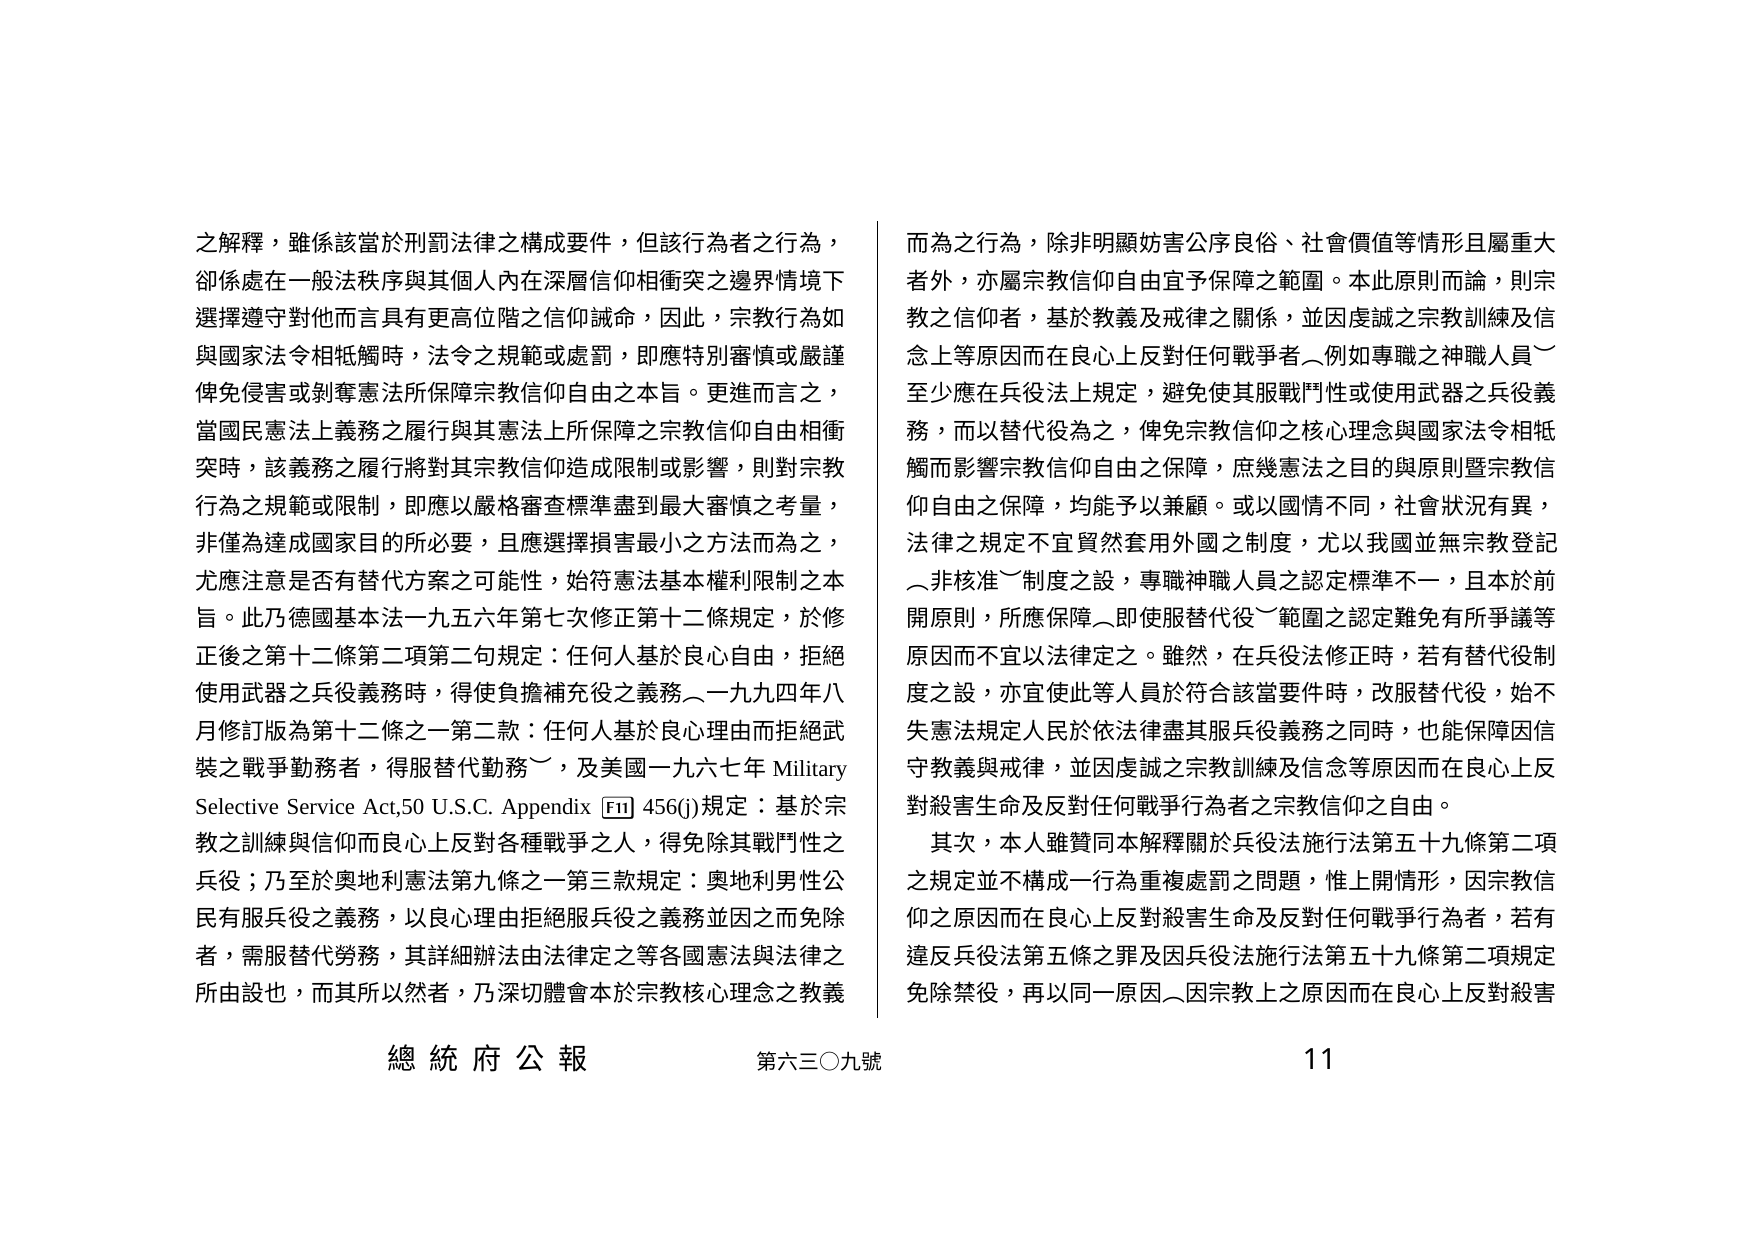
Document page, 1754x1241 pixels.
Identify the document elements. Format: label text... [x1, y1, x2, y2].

text 當宗教之信仰由政教合一走入聖俗分離之時代以後，靈魂之拯救與生命之本然，乃世俗之國家權限所不可及之事務，信仰更是人內心之精神活動，尤非國家所得依法律而逕行限制或取締者。在民主憲政國家中，將宗教信仰之自由，載入憲法中，並規定為人民之基本權利，其最原始、最傳統與最典型之作用，乃是對國家之防禦權。宗教開示人之生命含義不應僅以世俗之境界或肉體之生命為終極目的，更應遵循教義，如法奉行，而證悟生命之本然，從而了脫生死輪迴，證入涅槃或進入天國，惟冀以達成此一終極目的所必不可缺之方法，乃是戒律之遵守與教義之奉行。因此，虔誠之宗教信仰者，其外在之行為，雖可能因涉及他人之權利與公序良俗，不能不同受法律之規範，第本於教義而為之宗教行為，如涉及宗教核心之理念者，其信仰與行為即具有表裡一致之關係，該項行為即不能全然以法規範之構成要件之行為視之，而毋寧已涉及內在宗教信仰之層次。在此種情形下，該行為雖與一般社會上具有支配性之倫理觀念及以之為基礎之法律義務相衝突，如遽行科罰，將使虔誠之宗教信仰者，因基於人性尊嚴所為生命之選擇，陷於心靈上根本之衝突，蓋該行為如基於法教義學之解釋，雖係該當於刑罰法律之構成要件，但該行為者之行為，卻係處在一般法秩序與其個人內在深層信仰相衝突之邊界情境下，選擇遵守對他而言具有更高位階之信仰誡命，因此，宗教行為如與國家法令相牴觸時，法令之規範或處罰，即應特別審慎或嚴謹，俾免侵害或剝奪憲法所保障宗教信仰自由之本旨。更進而言之，當國民憲法上義務之履行與其憲法上所保障之宗教信仰自由相衝突時，該義務之履行將對其宗教信仰造成限制或影響，則對宗教行為之規範或限制，即應以嚴格審查標準盡到最大審慎之考量，非僅為達成國家目的所必要，且應選擇損害最小之方法而為之，尤應注意是否有替代方案之可能性，始符憲法基本權利限制之本旨。此乃德國基本法一九五六年第七次修正第十二條規定，於修正後之第十二條第二項第二句規定：任何人基於良心自由，拒絕使用武器之兵役義務時，得使負擔補充役之義務︵一九九四年八月修訂版為第十二條之一第二款：任何人基於良心理由而拒絕武裝之戰爭勤務者，得服替代勤務︶，及美國一九六七年Military Selective Service Act,50 U.S.C. Appendix  456(j)規定：基於宗教之訓練與信仰而良心上反對各種戰爭之人，得免除其戰鬥性之兵役；乃至於奧地利憲法第九條之一第三款規定：奧地利男性公民有服兵役之義務，以良心理由拒絕服兵役之義務並因之而免除者，需服替代勞務，其詳細辦法由法律定之等各國憲法與法律之所由設也，而其所以然者，乃深切體會本於宗教核心理念之教義而為之行為，除非明顯妨害公序良俗、社會價值等情形且屬重大者外，亦屬宗教信仰自由宜予保障之範圍。本此原則而論，則宗教之信仰者，基於教義及戒律之關係，並因虔誠之宗教訓練及信念上等原因而在良心上反對任何戰爭者︵例如專職之神職人員︶至少應在兵役法上規定，避免使其服戰鬥性或使用武器之兵役義務，而以替代役為之，俾免宗教信仰之核心理念與國家法令相牴觸而影響宗教信仰自由之保障，庶幾憲法之目的與原則暨宗教信仰自由之保障，均能予以兼顧。或以國情不同，社會狀況有異，法律之規定不宜貿然套用外國之制度，尤以我國並無宗教登記︵非核准︶制度之設，專職神職人員之認定標準不一，且本於前開原則，所應保障︵即使服替代役︶範圍之認定難免有所爭議等原因而不宜以法律定之。雖然，在兵役法修正時，若有替代役制度之設，亦宜使此等人員於符合該當要件時，改服替代役，始不失憲法規定人民於依法律盡其服兵役義務之同時，也能保障因信守教義與戒律，並因虔誠之宗教訓練及信念等原因而在良心上反對殺害生命及反對任何戰爭行為者之宗教信仰之自由。 [195, 222, 847, 1009]
text 當宗教之信仰由政教合一走入聖俗分離之時代以後，靈魂之拯救與生命之本然，乃世俗之國家權限所不可及之事務，信仰更是人內心之精神活動，尤非國家所得依法律而逕行限制或取締者。在民主憲政國家中，將宗教信仰之自由，載入憲法中，並規定為人民之基本權利，其最原始、最傳統與最典型之作用，乃是對國家之防禦權。宗教開示人之生命含義不應僅以世俗之境界或肉體之生命為終極目的，更應遵循教義，如法奉行，而證悟生命之本然，從而了脫生死輪迴，證入涅槃或進入天國，惟冀以達成此一終極目的所必不可缺之方法，乃是戒律之遵守與教義之奉行。因此，虔誠之宗教信仰者，其外在之行為，雖可能因涉及他人之權利與公序良俗，不能不同受法律之規範，第本於教義而為之宗教行為，如涉及宗教核心之理念者，其信仰與行為即具有表裡一致之關係，該項行為即不能全然以法規範之構成要件之行為視之，而毋寧已涉及內在宗教信仰之層次。在此種情形下，該行為雖與一般社會上具有支配性之倫理觀念及以之為基礎之法律義務相衝突，如遽行科罰，將使虔誠之宗教信仰者，因基於人性尊嚴所為生命之選擇，陷於心靈上根本之衝突，蓋該行為如基於法教義學之解釋，雖係該當於刑罰法律之構成要件，但該行為者之行為，卻係處在一般法秩序與其個人內在深層信仰相衝突之邊界情境下，選擇遵守對他而言具有更高位階之信仰誡命，因此，宗教行為如與國家法令相牴觸時，法令之規範或處罰，即應特別審慎或嚴謹，俾免侵害或剝奪憲法所保障宗教信仰自由之本旨。更進而言之，當國民憲法上義務之履行與其憲法上所保障之宗教信仰自由相衝突時，該義務之履行將對其宗教信仰造成限制或影響，則對宗教行為之規範或限制，即應以嚴格審查標準盡到最大審慎之考量，非僅為達成國家目的所必要，且應選擇損害最小之方法而為之，尤應注意是否有替代方案之可能性，始符憲法基本權利限制之本旨。此乃德國基本法一九五六年第七次修正第十二條規定，於修正後之第十二條第二項第二句規定：任何人基於良心自由，拒絕使用武器之兵役義務時，得使負擔補充役之義務︵一九九四年八月修訂版為第十二條之一第二款：任何人基於良心理由而拒絕武裝之戰爭勤務者，得服替代勤務︶，及美國一九六七年Military Selective Service Act,50 U.S.C. Appendix  456(j)規定：基於宗教之訓練與信仰而良心上反對各種戰爭之人，得免除其戰鬥性之兵役；乃至於奧地利憲法第九條之一第三款規定：奧地利男性公民有服兵役之義務，以良心理由拒絕服兵役之義務並因之而免除者，需服替代勞務，其詳細辦法由法律定之等各國憲法與法律之所由設也，而其所以然者，乃深切體會本於宗教核心理念之教義而為之行為，除非明顯妨害公序良俗、社會價值等情形且屬重大者外，亦屬宗教信仰自由宜予保障之範圍。本此原則而論，則宗教之信仰者，基於教義及戒律之關係，並因虔誠之宗教訓練及信念上等原因而在良心上反對任何戰爭者︵例如專職之神職人員︶至少應在兵役法上規定，避免使其服戰鬥性或使用武器之兵役義務，而以替代役為之，俾免宗教信仰之核心理念與國家法令相牴觸而影響宗教信仰自由之保障，庶幾憲法之目的與原則暨宗教信仰自由之保障，均能予以兼顧。或以國情不同，社會狀況有異，法律之規定不宜貿然套用外國之制度，尤以我國並無宗教登記︵非核准︶制度之設，專職神職人員之認定標準不一，且本於前開原則，所應保障︵即使服替代役︶範圍之認定難免有所爭議等原因而不宜以法律定之。雖然，在兵役法修正時，若有替代役制度之設，亦宜使此等人員於符合該當要件時，改服替代役，始不失憲法規定人民於依法律盡其服兵役義務之同時，也能保障因信守教義與戒律，並因虔誠之宗教訓練及信念等原因而在良心上反對殺害生命及反對任何戰爭行為者之宗教信仰之自由。 [907, 222, 1559, 822]
text 其次，本人雖贊同本解釋關於兵役法施行法第五十九條第二項之規定並不構成一行為重複處罰之問題，惟上開情形，因宗教信仰之原因而在良心上反對殺害生命及反對任何戰爭行為者，若有違反兵役法第五條之罪及因兵役法施行法第五十九條第二項規定免除禁役，再以同一原因︵因宗教上之原因而在良心上反對殺害生命及反對任何戰爭行為者︶再犯妨害兵役法等有關規定而符合處罰之要件，在此等人員於將來法律准許改服替代役之前，其實際執行徒刑時間，應累計計算，始符憲法上比例原則及保障宗教信仰自由之本旨，蓋此種情形，如前所述，並非單純之抗命或逃避兵役，若必以刑罰反覆相繩，直至役齡屆滿之日為止，勢將造成因虔誠之宗教信仰而與牢獄相伴而生之後果，既不符合適當性、必要性及合理性之憲法上之比例原則，亦如前述，不符憲法保障宗教自由之精神，爰提不同意見書如上。 [907, 822, 1559, 1009]
